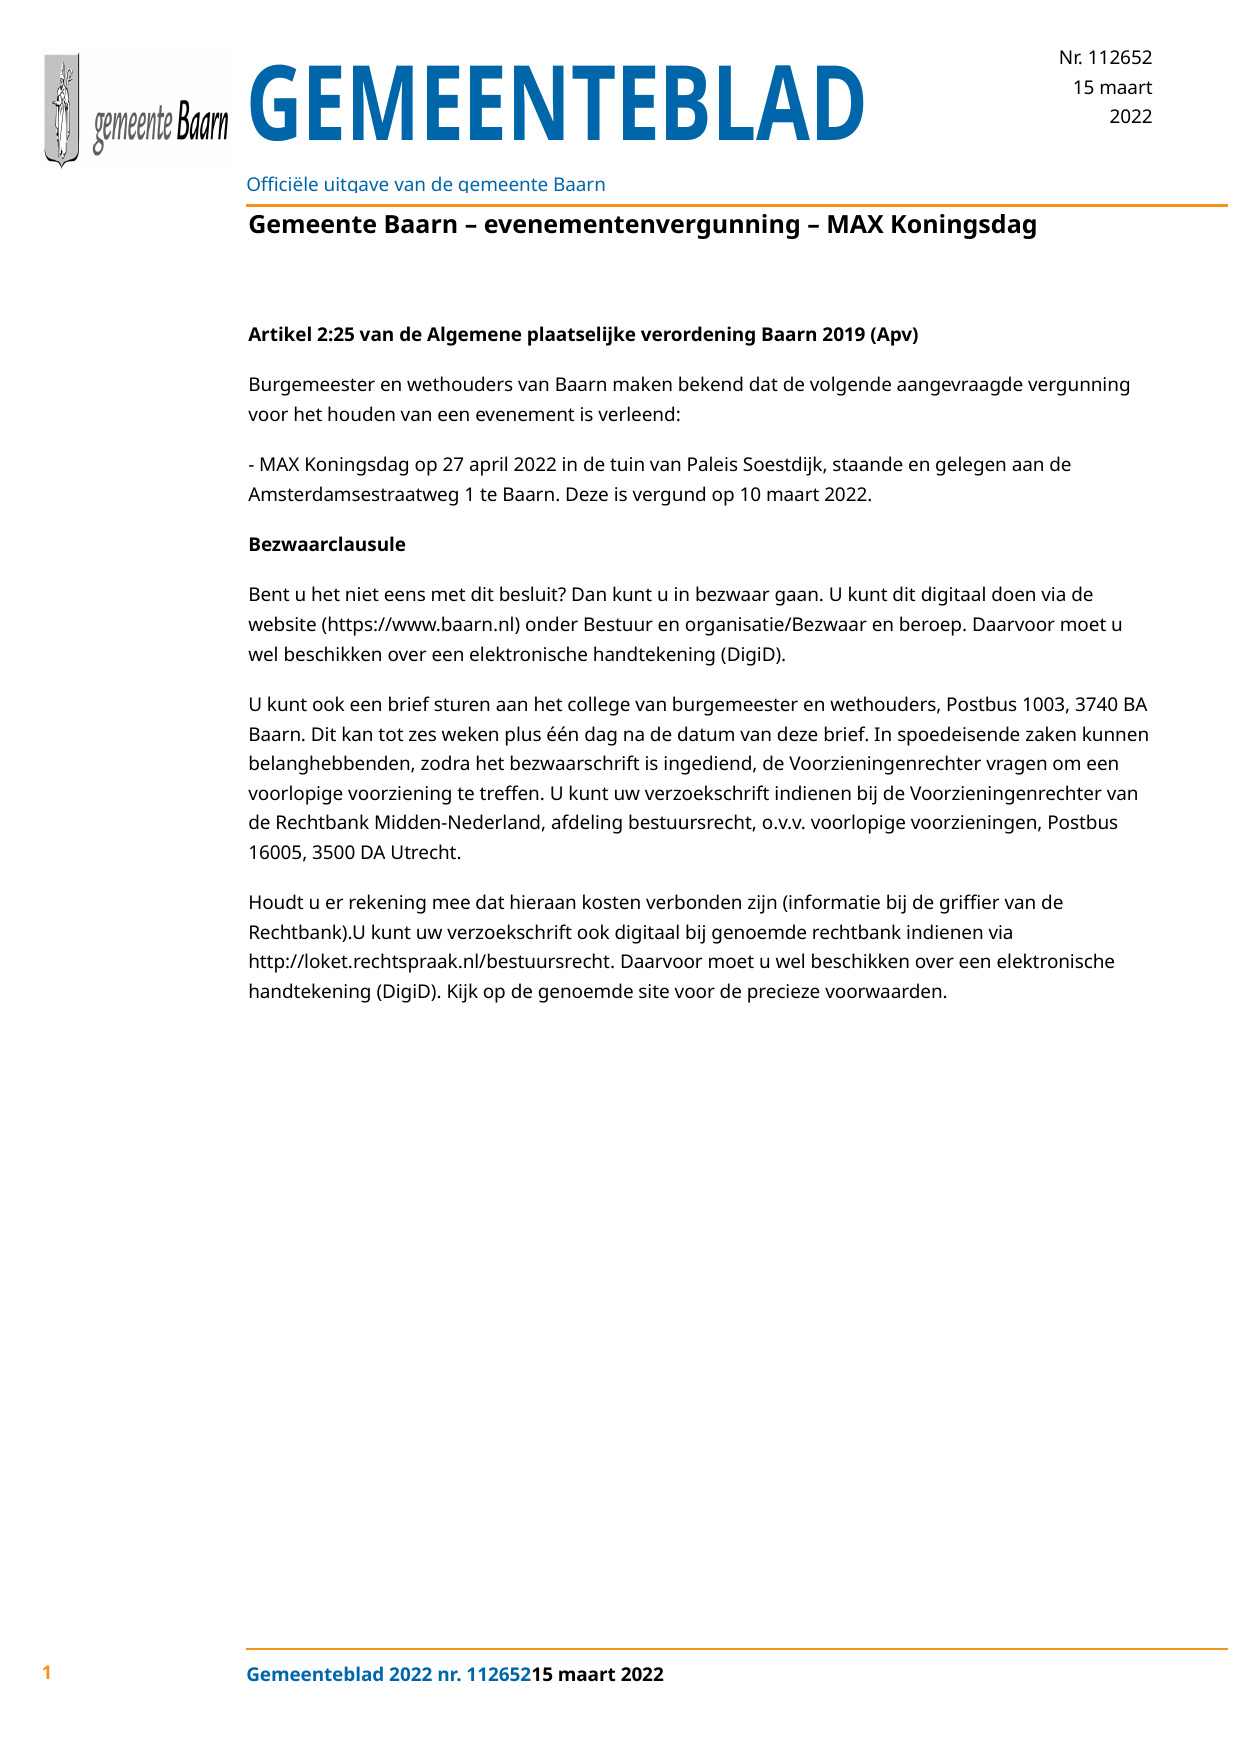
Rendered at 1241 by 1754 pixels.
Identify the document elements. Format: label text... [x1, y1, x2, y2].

text Artikel 2:25 van de Algemene plaatselijke verordening Baarn 2019 (Apv) [248, 321, 1152, 346]
text Bezwaarclausule [248, 531, 1152, 557]
text Gemeente Baarn – evenementenvergunning – MAX Koningsdag [248, 207, 1152, 241]
text Houdt u er rekening mee dat hieraan kosten verbonden zijn (informatie bij de griffier van de Rechtbank).U kunt uw verzoekschrift ook digitaal bij genoemde rechtbank indienen via http://loket.rechtspraak.nl/bestuursrecht. Daarvoor moet u wel beschikken over een elektronische handtekening (DigiD). Kijk op de genoemde site voor de precieze voorwaarden. [248, 889, 1152, 1004]
text U kunt ook een brief sturen aan het college van burgemeester en wethouders, Postbus 1003, 3740 BA Baarn. Dit kan tot zes weken plus één dag na de datum van deze brief. In spoedeisende zaken kunnen belanghebbenden, zodra het bezwaarschrift is ingediend, de Voorzieningenrechter vragen om een voorlopige voorziening te treffen. U kunt uw verzoekschrift indienen bij de Voorzieningenrechter van de Rechtbank Midden-Nederland, afdeling bestuursrecht, o.v.v. voorlopige voorzieningen, Postbus 16005, 3500 DA Utrecht. [248, 691, 1152, 865]
text - MAX Koningsdag op 27 april 2022 in de tuin van Paleis Soestdijk, staande en gelegen aan de Amsterdamsestraatweg 1 te Baarn. Deze is vergund op 10 maart 2022. [248, 451, 1152, 506]
picture [41, 47, 231, 172]
text Burgemeester en wethouders van Baarn maken bekend dat de volgende aangevraagde vergunning voor het houden van een evenement is verleend: [248, 371, 1152, 426]
text Bent u het niet eens met dit besluit? Dan kunt u in bezwaar gaan. U kunt dit digitaal doen via de website (https://www.baarn.nl) onder Bestuur en organisatie/Bezwaar en beroep. Daarvoor moet u wel beschikken over een elektronische handtekening (DigiD). [248, 582, 1152, 666]
